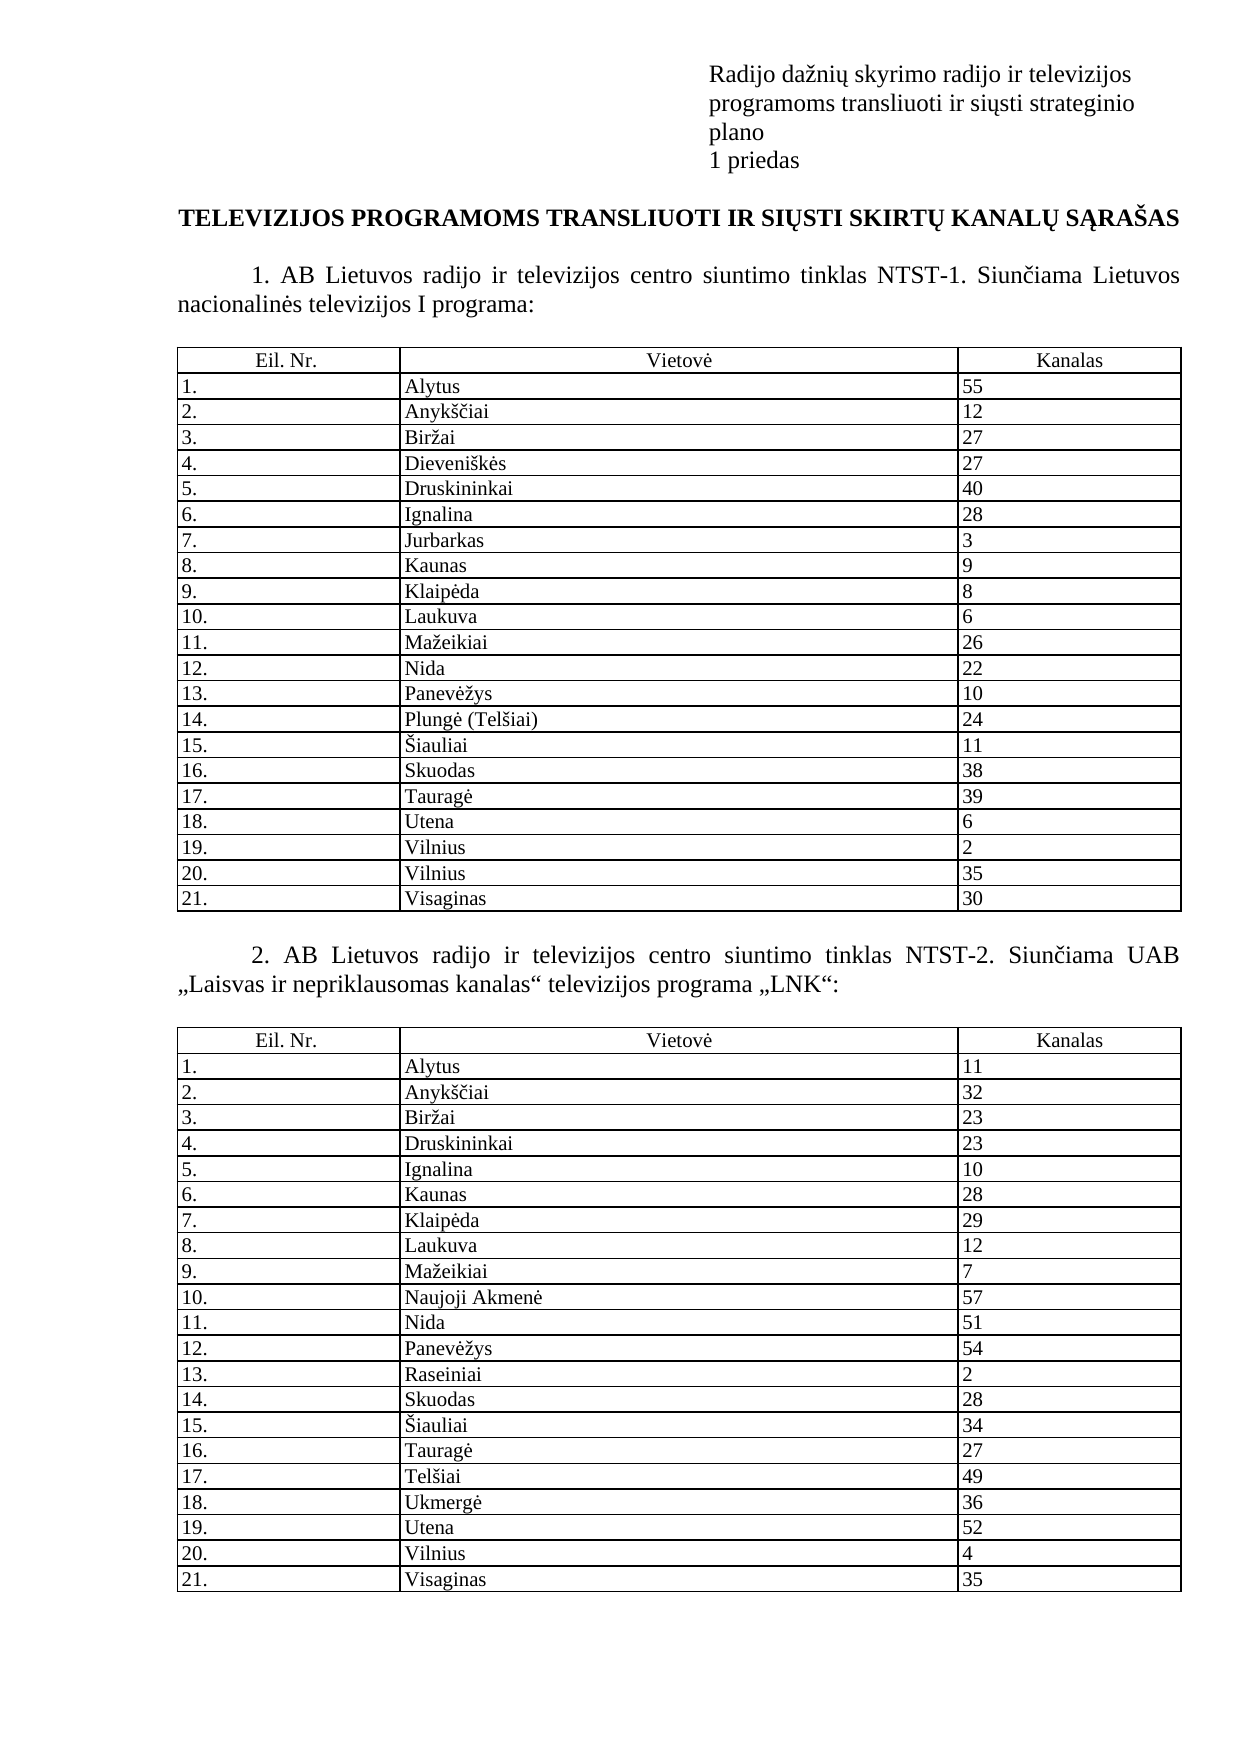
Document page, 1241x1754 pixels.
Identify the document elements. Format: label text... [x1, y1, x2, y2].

table_cell 6 [959, 810, 1180, 833]
table_cell Panevėžys [401, 681, 957, 705]
table_cell 28 [959, 502, 1180, 526]
table_cell 4. [178, 1131, 399, 1155]
table_cell Mažeikiai [401, 1259, 957, 1283]
table_cell 11. [178, 630, 399, 654]
table_cell 13. [178, 681, 399, 705]
text plano [709, 117, 1181, 145]
table_cell 40 [959, 476, 1180, 500]
text Radijo dažnių skyrimo radijo ir televizijos [709, 59, 1181, 88]
table_cell Kaunas [401, 1182, 957, 1206]
table_cell 52 [959, 1515, 1180, 1539]
table_cell 7 [959, 1259, 1180, 1283]
table_cell 11 [959, 1054, 1180, 1078]
table_cell 8. [178, 1233, 399, 1257]
table_cell Tauragė [401, 784, 957, 808]
table_cell 21. [178, 1567, 399, 1591]
table_cell 14. [178, 1387, 399, 1411]
table_cell 17. [178, 784, 399, 808]
table_cell 57 [959, 1285, 1180, 1309]
table_cell 15. [178, 1413, 399, 1437]
table_cell Biržai [401, 425, 957, 449]
table_cell Ignalina [401, 1157, 957, 1181]
table_cell Vilnius [401, 1541, 957, 1565]
table_cell 9 [959, 553, 1180, 577]
table_cell 10. [178, 1285, 399, 1309]
text 2. AB Lietuvos radijo ir televizijos centro siuntimo tinklas NTST-2. Siunčiama UAB „Laisvas ir nepriklausomas kanalas“ televizijos programa „LNK“: [177, 941, 1181, 998]
table_cell 17. [178, 1464, 399, 1488]
table_cell Druskininkai [401, 1131, 957, 1155]
table_cell 36 [959, 1490, 1180, 1514]
table_cell Vilnius [401, 861, 957, 885]
table_cell Utena [401, 810, 957, 833]
table_cell 10 [959, 1157, 1180, 1181]
table_cell 3 [959, 528, 1180, 552]
table_cell Utena [401, 1515, 957, 1539]
table_cell 2. [178, 1080, 399, 1104]
table_cell 15. [178, 733, 399, 757]
table_cell Nida [401, 1310, 957, 1334]
table_cell Ignalina [401, 502, 957, 526]
table_cell Alytus [401, 374, 957, 398]
table_cell 7. [178, 528, 399, 552]
table_cell 23 [959, 1105, 1180, 1129]
table_cell 54 [959, 1336, 1180, 1360]
table_cell 27 [959, 451, 1180, 475]
table_cell 23 [959, 1131, 1180, 1155]
table_cell 4. [178, 451, 399, 475]
table_cell 2 [959, 1362, 1180, 1386]
table_cell Druskininkai [401, 476, 957, 500]
table_cell 55 [959, 374, 1180, 398]
table_cell Biržai [401, 1105, 957, 1129]
table_cell Skuodas [401, 1387, 957, 1411]
table_cell 34 [959, 1413, 1180, 1437]
table_cell 24 [959, 707, 1180, 731]
table_cell 8 [959, 579, 1180, 603]
table_cell 3. [178, 425, 399, 449]
table_cell 8. [178, 553, 399, 577]
table_cell 1. [178, 1054, 399, 1078]
table_cell 5. [178, 476, 399, 500]
table_cell 9. [178, 1259, 399, 1283]
table_cell Mažeikiai [401, 630, 957, 654]
table_cell 38 [959, 758, 1180, 782]
table_cell Alytus [401, 1054, 957, 1078]
table_cell 6. [178, 502, 399, 526]
table_cell 35 [959, 861, 1180, 885]
table_cell 6 [959, 605, 1180, 628]
table_cell Nida [401, 656, 957, 680]
table_cell 39 [959, 784, 1180, 808]
table_cell Ukmergė [401, 1490, 957, 1514]
table_cell 27 [959, 1438, 1180, 1462]
table_cell 2. [178, 400, 399, 423]
text programoms transliuoti ir siųsti strateginio [709, 88, 1181, 117]
table_cell Anykščiai [401, 1080, 957, 1104]
table_header Eil. Nr. [178, 348, 399, 372]
table_cell 18. [178, 1490, 399, 1514]
table_cell Raseiniai [401, 1362, 957, 1386]
table_cell 2 [959, 835, 1180, 859]
table_cell 13. [178, 1362, 399, 1386]
table_header Kanalas [959, 1028, 1180, 1052]
table_cell Jurbarkas [401, 528, 957, 552]
table_cell 30 [959, 886, 1180, 910]
table_header Vietovė [401, 348, 957, 372]
table_cell 19. [178, 835, 399, 859]
table_cell 18. [178, 810, 399, 833]
table_cell Visaginas [401, 886, 957, 910]
table_cell 10. [178, 605, 399, 628]
table_cell 20. [178, 861, 399, 885]
table_cell 10 [959, 681, 1180, 705]
table_header Vietovė [401, 1028, 957, 1052]
table_cell 12. [178, 1336, 399, 1360]
table_cell 35 [959, 1567, 1180, 1591]
table_header Kanalas [959, 348, 1180, 372]
table_cell 12. [178, 656, 399, 680]
table_cell 7. [178, 1208, 399, 1232]
table_cell Kaunas [401, 553, 957, 577]
table_cell 49 [959, 1464, 1180, 1488]
table_cell Klaipėda [401, 579, 957, 603]
text 1. AB Lietuvos radijo ir televizijos centro siuntimo tinklas NTST-1. Siunčiama Lietuvos nacionalinės televizijos I programa: [177, 260, 1181, 318]
table_cell 11. [178, 1310, 399, 1334]
table_cell 26 [959, 630, 1180, 654]
table_cell 28 [959, 1387, 1180, 1411]
text 1 priedas [709, 145, 1181, 174]
table_cell 20. [178, 1541, 399, 1565]
table_cell Naujoji Akmenė [401, 1285, 957, 1309]
table_cell Telšiai [401, 1464, 957, 1488]
table_cell 12 [959, 400, 1180, 423]
table_cell Visaginas [401, 1567, 957, 1591]
table_cell 5. [178, 1157, 399, 1181]
table_cell Anykščiai [401, 400, 957, 423]
table_header Eil. Nr. [178, 1028, 399, 1052]
table_cell Šiauliai [401, 1413, 957, 1437]
table_cell 27 [959, 425, 1180, 449]
table_cell 29 [959, 1208, 1180, 1232]
table_cell 21. [178, 886, 399, 910]
table_cell 32 [959, 1080, 1180, 1104]
table_cell 14. [178, 707, 399, 731]
table_cell Plungė (Telšiai) [401, 707, 957, 731]
table_cell Laukuva [401, 1233, 957, 1257]
table_cell 16. [178, 758, 399, 782]
text TELEVIZIJOS PROGRAMOMS TRANSLIUOTI IR SIŲSTI SKIRTŲ KANALŲ SĄRAŠAS [177, 203, 1181, 232]
table_cell 11 [959, 733, 1180, 757]
table_cell Laukuva [401, 605, 957, 628]
table_cell 12 [959, 1233, 1180, 1257]
table_cell 19. [178, 1515, 399, 1539]
table_cell 28 [959, 1182, 1180, 1206]
table_cell 1. [178, 374, 399, 398]
table_cell 22 [959, 656, 1180, 680]
table_cell 3. [178, 1105, 399, 1129]
table_cell 6. [178, 1182, 399, 1206]
table_cell 51 [959, 1310, 1180, 1334]
table_cell Klaipėda [401, 1208, 957, 1232]
table_cell Šiauliai [401, 733, 957, 757]
table_cell 9. [178, 579, 399, 603]
table_cell Skuodas [401, 758, 957, 782]
table_cell 4 [959, 1541, 1180, 1565]
table_cell Panevėžys [401, 1336, 957, 1360]
table_cell Vilnius [401, 835, 957, 859]
table_cell Tauragė [401, 1438, 957, 1462]
table_cell Dieveniškės [401, 451, 957, 475]
table_cell 16. [178, 1438, 399, 1462]
